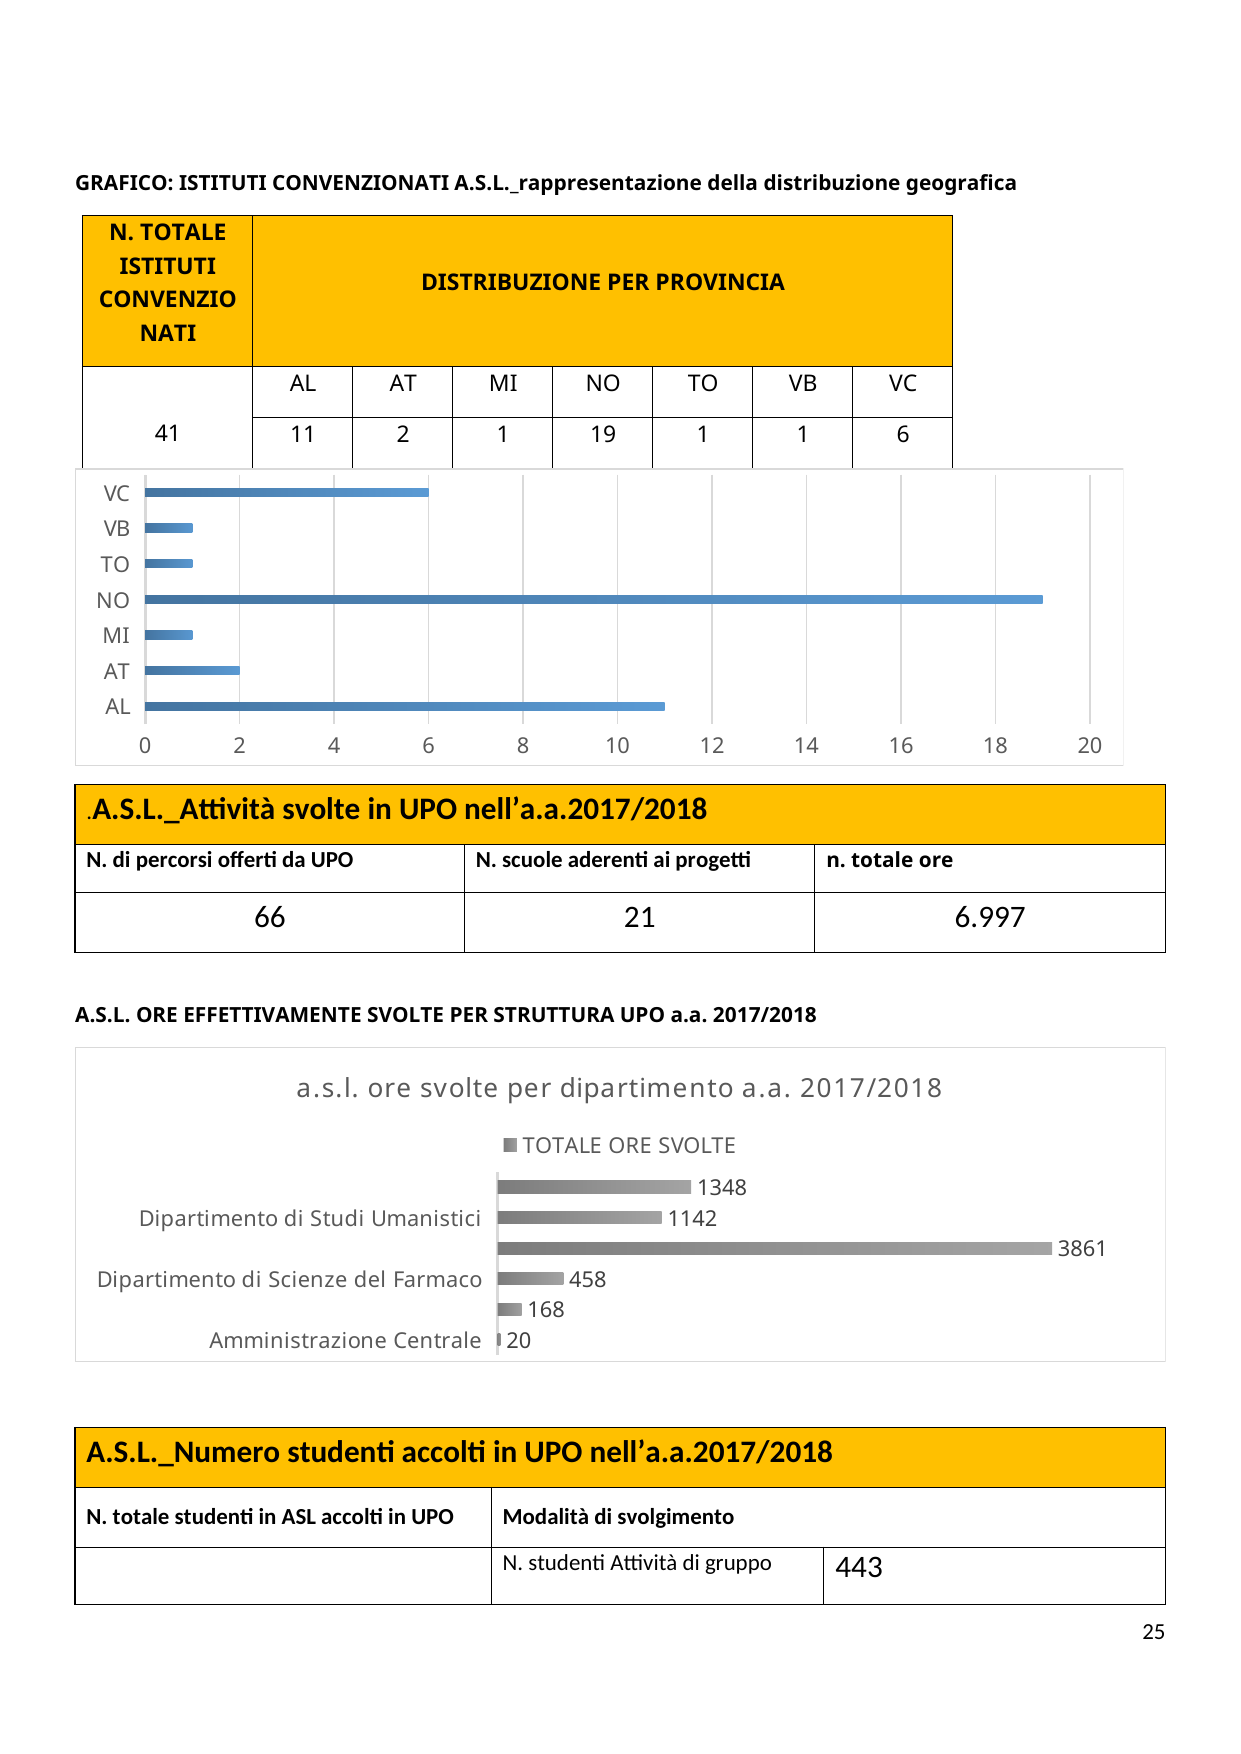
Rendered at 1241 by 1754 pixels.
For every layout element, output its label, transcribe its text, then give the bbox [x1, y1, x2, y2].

table_cell 19 [553, 418, 652, 468]
table_cell [76, 1548, 491, 1604]
table_cell AT [353, 367, 452, 417]
table_cell AL [253, 367, 352, 417]
text A.S.L. ORE EFFETTIVAMENTE SVOLTE PER STRUTTURA UPO a.a. 2017/2018 [75, 1000, 1165, 1028]
table_cell NO [553, 367, 652, 417]
table_cell 1 [453, 418, 552, 468]
table_cell N. scuole aderenti ai progetti [465, 845, 814, 892]
table_cell Modalità di svolgimento [492, 1488, 1165, 1547]
table_cell VB [753, 367, 852, 417]
table_cell 21 [465, 893, 814, 952]
table_cell N. di percorsi offerti da UPO [76, 845, 464, 892]
table_cell 6.997 [815, 893, 1165, 952]
table_header .A.S.L._Attività svolte in UPO nell’a.a.2017/2018 [76, 785, 1165, 844]
table_cell 443 [824, 1548, 1165, 1604]
table_cell N. totale studenti in ASL accolti in UPO [76, 1488, 491, 1547]
text GRAFICO: ISTITUTI CONVENZIONATI A.S.L._rappresentazione della distribuzione geografica [75, 168, 1165, 197]
table_cell 2 [353, 418, 452, 468]
table_cell TO [653, 367, 752, 417]
table_cell 1 [753, 418, 852, 468]
table_cell 1 [653, 418, 752, 468]
table_cell MI [453, 367, 552, 417]
table_header DISTRIBUZIONE PER PROVINCIA [253, 216, 952, 366]
table_header N. TOTALE ISTITUTI CONVENZIONATI [83, 216, 252, 366]
table_cell VC [853, 367, 952, 417]
table_cell N. studenti Attività di gruppo [492, 1548, 823, 1604]
table_cell 11 [253, 418, 352, 468]
table_cell 66 [76, 893, 464, 952]
table_header A.S.L._Numero studenti accolti in UPO nell’a.a.2017/2018 [76, 1428, 1165, 1487]
table_cell n. totale ore [815, 845, 1165, 892]
table_cell 6 [853, 418, 952, 468]
table_cell 41 [83, 367, 252, 468]
